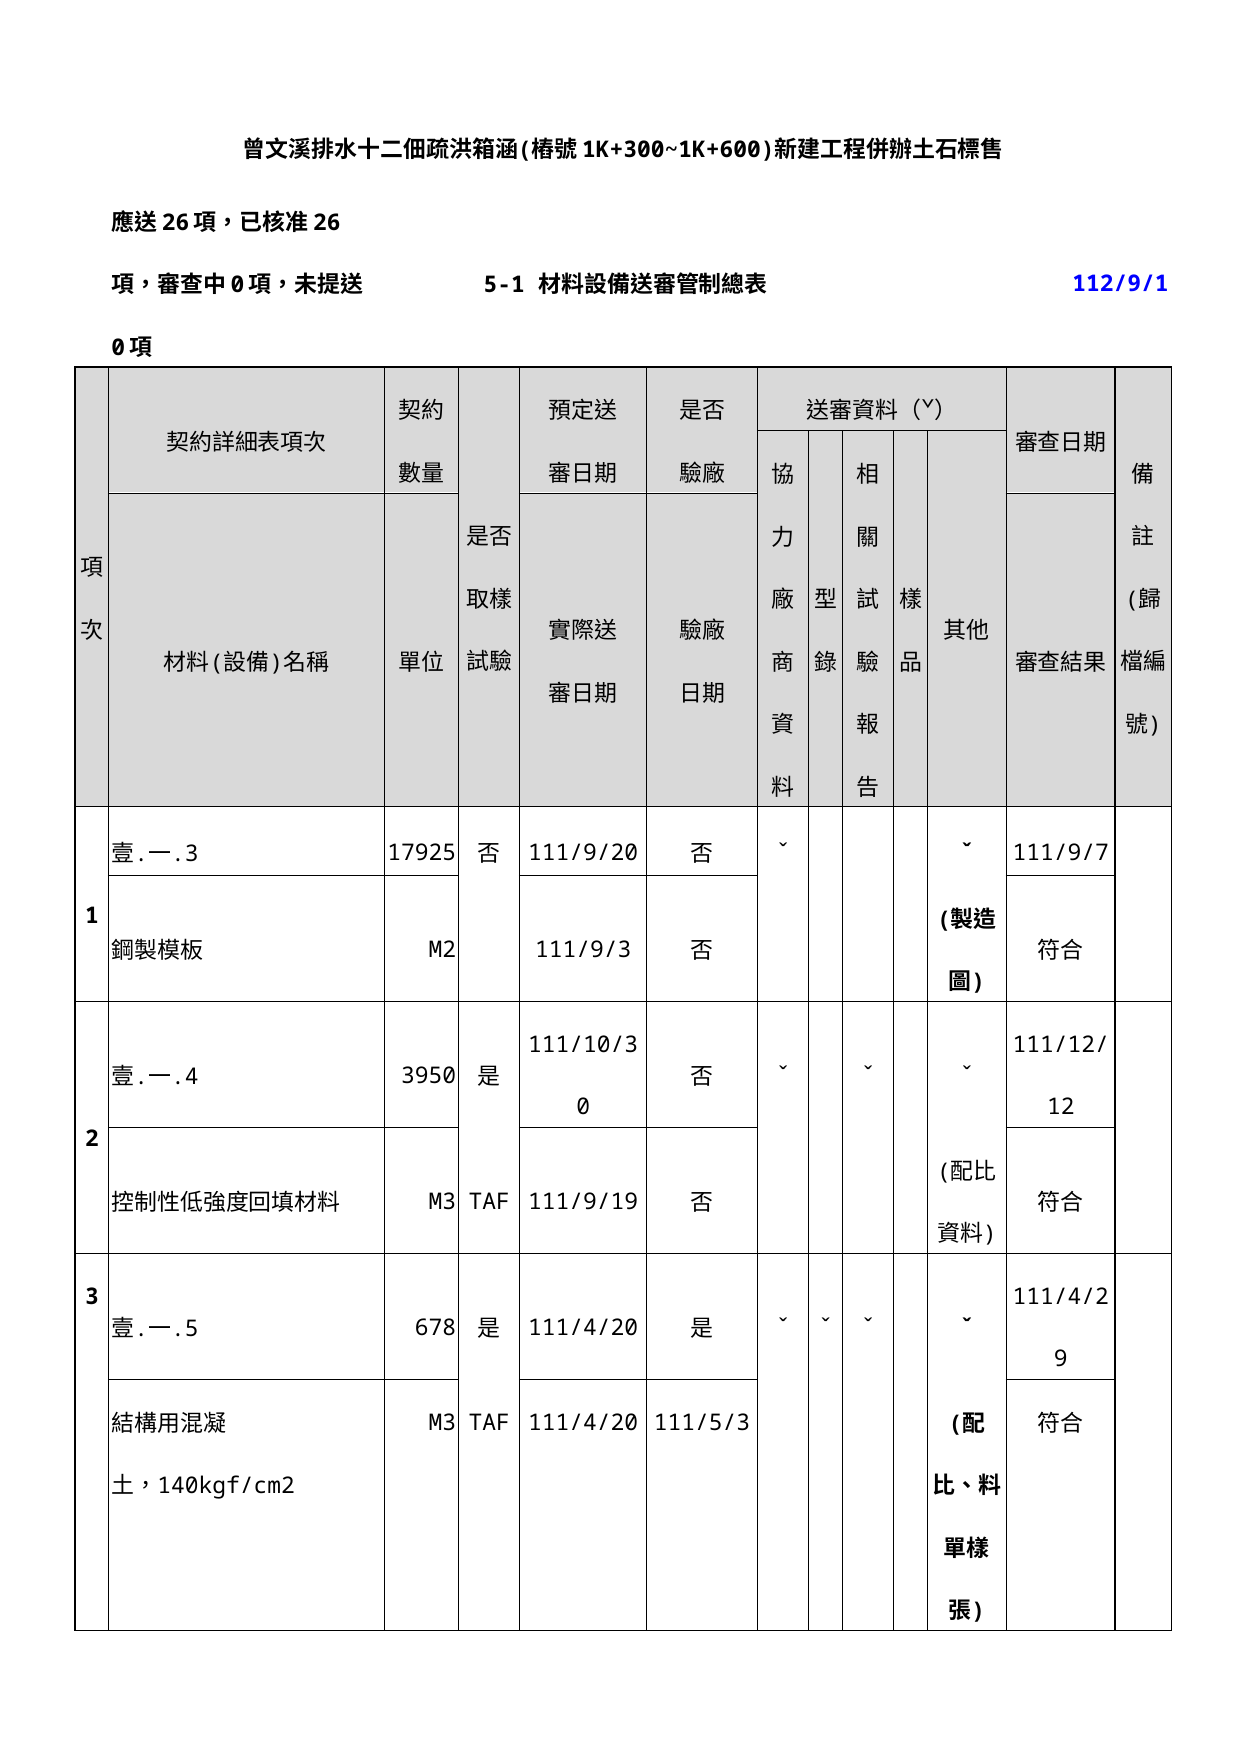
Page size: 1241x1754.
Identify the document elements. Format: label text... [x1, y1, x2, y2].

table_header 曾文溪排水十二佃疏洪箱涵(樁號1K+300~1K+600)新建工程併辦土石標售 [75, 96, 1171, 179]
table_cell [809, 875, 842, 1001]
table_cell [809, 1002, 842, 1127]
table_cell 其他 [928, 431, 1006, 806]
table_cell 材料(設備)名稱 [109, 494, 384, 806]
table_cell [843, 875, 893, 1001]
table_cell [75, 179, 108, 366]
table_cell [894, 1127, 927, 1253]
table_cell ˇ [758, 1254, 808, 1379]
table_cell 項次 [76, 368, 108, 806]
table_cell 111/5/3 [647, 1380, 757, 1630]
table_cell 否 [647, 876, 757, 1001]
table_cell [1116, 1254, 1171, 1630]
table_cell 壹.一.5 [109, 1254, 384, 1379]
table_cell 是否取樣試驗 [459, 368, 519, 806]
table_cell [459, 875, 519, 1001]
table_cell 是否 驗廠 [647, 368, 757, 492]
table_cell 是 [459, 1002, 519, 1127]
table_cell ˇ [928, 1254, 1006, 1379]
table_cell 111/9/3 [520, 876, 646, 1001]
table_cell 否 [459, 807, 519, 875]
table_cell [843, 1127, 893, 1253]
table_cell [894, 1254, 927, 1379]
table_cell 5-1 材料設備送審管制總表 [384, 179, 809, 366]
table_cell 型錄 [809, 431, 842, 806]
table_cell 預定送 審日期 [520, 368, 646, 492]
table_cell 17925 [385, 807, 458, 875]
table_cell 2 [76, 1002, 108, 1253]
table_cell ˇ [928, 1002, 1006, 1127]
table_cell 是 [459, 1254, 519, 1379]
table_cell 契約 數量 [385, 368, 458, 492]
table_cell 壹.一.4 [109, 1002, 384, 1127]
table_cell 樣品 [894, 431, 927, 806]
table_cell 678 [385, 1254, 458, 1379]
table_cell 否 [647, 1128, 757, 1253]
table_cell [1116, 1002, 1171, 1253]
table_cell 驗廠 日期 [647, 494, 757, 806]
table_cell 壹.一.3 [109, 807, 384, 875]
table_cell [927, 179, 1006, 366]
table_cell ˇ [843, 1254, 893, 1379]
table_cell 符合 [1007, 876, 1114, 1001]
table_cell TAF [459, 1379, 519, 1630]
table_cell (配比、料單樣張) [928, 1379, 1006, 1630]
table_cell 審查結果 [1007, 494, 1114, 806]
table_cell [894, 1002, 927, 1127]
table_cell 控制性低強度回填材料 [109, 1128, 384, 1253]
table_cell ˇ [758, 807, 808, 875]
table_cell 符合 [1007, 1380, 1114, 1630]
table_cell [809, 179, 842, 366]
table_cell 否 [647, 1002, 757, 1127]
table_cell 符合 [1007, 1128, 1114, 1253]
table_cell M3 [385, 1380, 458, 1630]
table_cell 否 [647, 807, 757, 875]
table_cell 3 [76, 1254, 108, 1630]
table_cell 備 註 (歸檔編號) [1116, 368, 1171, 806]
table_cell TAF [459, 1127, 519, 1253]
table_cell 契約詳細表項次 [109, 368, 384, 492]
table_cell 111/4/20 [520, 1380, 646, 1630]
table_cell 應送26項，已核准26項，審查中0項，未提送0項 [108, 179, 384, 366]
table_cell 結構用混凝土，140kgf/cm2 [109, 1380, 384, 1630]
table_cell [894, 875, 927, 1001]
table_cell ˇ [758, 1002, 808, 1127]
table_cell 實際送 審日期 [520, 494, 646, 806]
table_cell [809, 1127, 842, 1253]
table_cell 協力廠商資料 [758, 431, 808, 806]
table_cell M2 [385, 876, 458, 1001]
table_cell [894, 807, 927, 875]
table_cell [894, 1379, 927, 1630]
table_cell 111/4/29 [1007, 1254, 1114, 1379]
table_cell 鋼製模板 [109, 876, 384, 1001]
table_cell ˇ [928, 807, 1006, 875]
table_cell [809, 1379, 842, 1630]
table_cell ˇ [809, 1254, 842, 1379]
table_cell 單位 [385, 494, 458, 806]
table_cell 送審資料（ˇ） [758, 368, 1006, 430]
table_cell 是 [647, 1254, 757, 1379]
table_cell [843, 807, 893, 875]
table_cell [758, 1127, 808, 1253]
table_cell 3950 [385, 1002, 458, 1127]
table_cell (製造圖) [928, 875, 1006, 1001]
table_cell 111/12/12 [1007, 1002, 1114, 1127]
table_cell 審查日期 [1007, 368, 1114, 492]
table_cell 111/9/20 [520, 807, 646, 875]
table_cell (配比資料) [928, 1127, 1006, 1253]
table_cell [809, 807, 842, 875]
table_cell [758, 875, 808, 1001]
table_cell 111/10/30 [520, 1002, 646, 1127]
table_cell M3 [385, 1128, 458, 1253]
table_cell 111/9/7 [1007, 807, 1114, 875]
table_cell 111/9/19 [520, 1128, 646, 1253]
table_cell 相關試驗報告 [843, 431, 893, 806]
table_cell ˇ [843, 1002, 893, 1127]
table_cell [894, 179, 927, 366]
table_cell 111/4/20 [520, 1254, 646, 1379]
table_cell 112/9/1 [1006, 179, 1171, 366]
table_cell [1116, 807, 1171, 1001]
table_cell 1 [76, 807, 108, 1001]
table_cell [843, 1379, 893, 1630]
table_cell [758, 1379, 808, 1630]
table_cell [842, 179, 894, 366]
